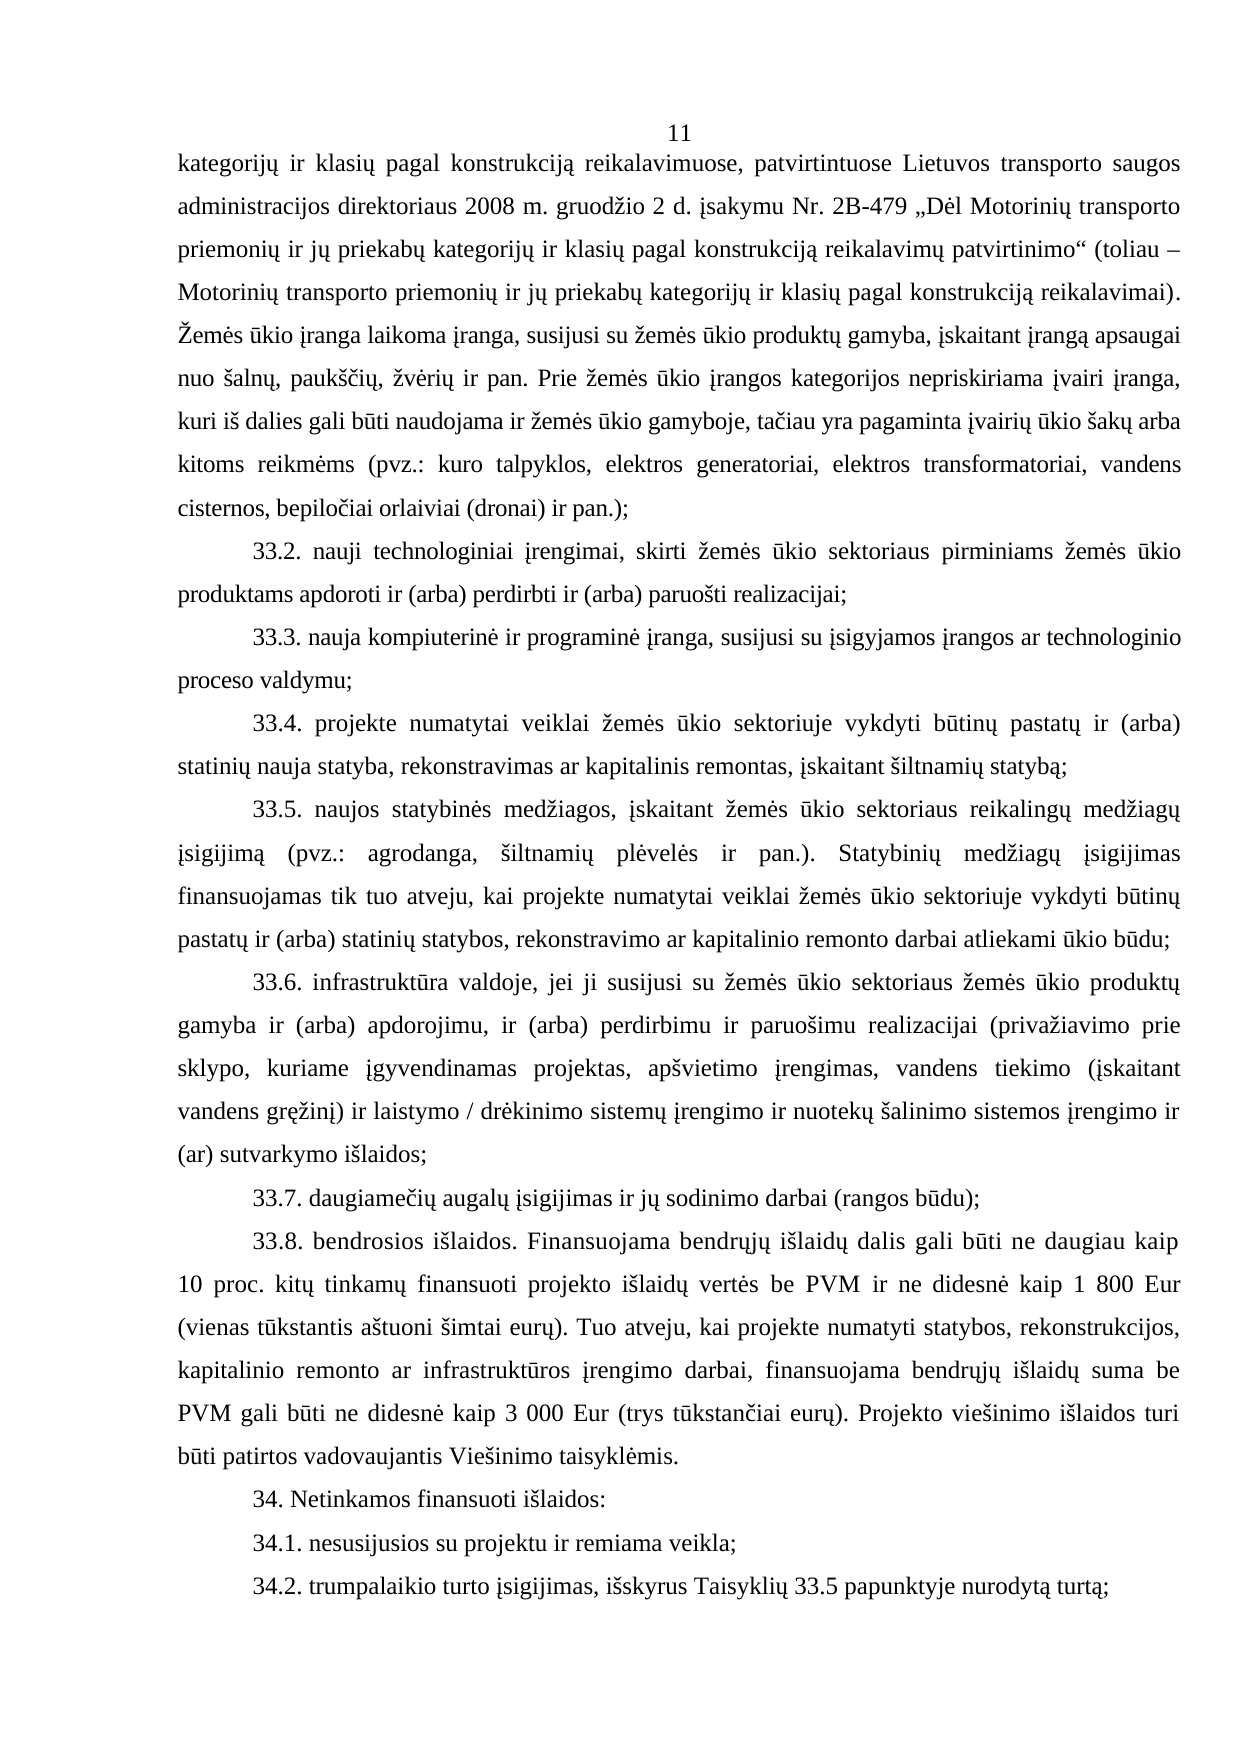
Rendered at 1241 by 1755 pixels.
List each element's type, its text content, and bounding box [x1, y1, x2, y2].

text 33.3. nauja kompiuterinė ir programinė įranga, susijusi su įsigyjamos įrangos ar technologinio proceso valdymu; [177, 622, 1181, 694]
text 33.8. bendrosios išlaidos. Finansuojama bendrųjų išlaidų dalis gali būti ne daugiau kaip 10 proc. kitų tinkamų finansuoti projekto išlaidų vertės be PVM ir ne didesnė kaip 1 800 Eur (vienas tūkstantis aštuoni šimtai eurų). Tuo atveju, kai projekte numatyti statybos, rekonstrukcijos, kapitalinio remonto ar infrastruktūros įrengimo darbai, finansuojama bendrųjų išlaidų suma be PVM gali būti ne didesnė kaip 3 000 Eur (trys tūkstančiai eurų). Projekto viešinimo išlaidos turi būti patirtos vadovaujantis Viešinimo taisyklėmis. [177, 1226, 1181, 1470]
text 33.2. nauji technologiniai įrengimai, skirti žemės ūkio sektoriaus pirminiams žemės ūkio produktams apdoroti ir (arba) perdirbti ir (arba) paruošti realizacijai; [177, 536, 1181, 608]
text 33.7. daugiamečių augalų įsigijimas ir jų sodinimo darbai (rangos būdu); [177, 1183, 1181, 1211]
text 34.2. trumpalaikio turto įsigijimas, išskyrus Taisyklių 33.5 papunktyje nurodytą turtą; [177, 1571, 1181, 1599]
text kategorijų ir klasių pagal konstrukciją reikalavimuose, patvirtintuose Lietuvos transporto saugos administracijos direktoriaus 2008 m. gruodžio 2 d. įsakymu Nr. 2B-479 „Dėl Motorinių transporto priemonių ir jų priekabų kategorijų ir klasių pagal konstrukciją reikalavimų patvirtinimo“ (toliau – Motorinių transporto priemonių ir jų priekabų kategorijų ir klasių pagal konstrukciją reikalavimai). Žemės ūkio įranga laikoma įranga, susijusi su žemės ūkio produktų gamyba, įskaitant įrangą apsaugai nuo šalnų, paukščių, žvėrių ir pan. Prie žemės ūkio įrangos kategorijos nepriskiriama įvairi įranga, kuri iš dalies gali būti naudojama ir žemės ūkio gamyboje, tačiau yra pagaminta įvairių ūkio šakų arba kitoms reikmėms (pvz.: kuro talpyklos, elektros generatoriai, elektros transformatoriai, vandens cisternos, bepiločiai orlaiviai (dronai) ir pan.); [177, 148, 1181, 521]
text 33.6. infrastruktūra valdoje, jei ji susijusi su žemės ūkio sektoriaus žemės ūkio produktų gamyba ir (arba) apdorojimu, ir (arba) perdirbimu ir paruošimu realizacijai (privažiavimo prie sklypo, kuriame įgyvendinamas projektas, apšvietimo įrengimas, vandens tiekimo (įskaitant vandens gręžinį) ir laistymo / drėkinimo sistemų įrengimo ir nuotekų šalinimo sistemos įrengimo ir (ar) sutvarkymo išlaidos; [177, 967, 1181, 1168]
text 33.4. projekte numatytai veiklai žemės ūkio sektoriuje vykdyti būtinų pastatų ir (arba) statinių nauja statyba, rekonstravimas ar kapitalinis remontas, įskaitant šiltnamių statybą; [177, 708, 1181, 780]
text 33.5. naujos statybinės medžiagos, įskaitant žemės ūkio sektoriaus reikalingų medžiagų įsigijimą (pvz.: agrodanga, šiltnamių plėvelės ir pan.). Statybinių medžiagų įsigijimas finansuojamas tik tuo atveju, kai projekte numatytai veiklai žemės ūkio sektoriuje vykdyti būtinų pastatų ir (arba) statinių statybos, rekonstravimo ar kapitalinio remonto darbai atliekami ūkio būdu; [177, 794, 1181, 953]
text 34. Netinkamos finansuoti išlaidos: [177, 1484, 1181, 1513]
text 34.1. nesusijusios su projektu ir remiama veikla; [177, 1528, 1181, 1556]
